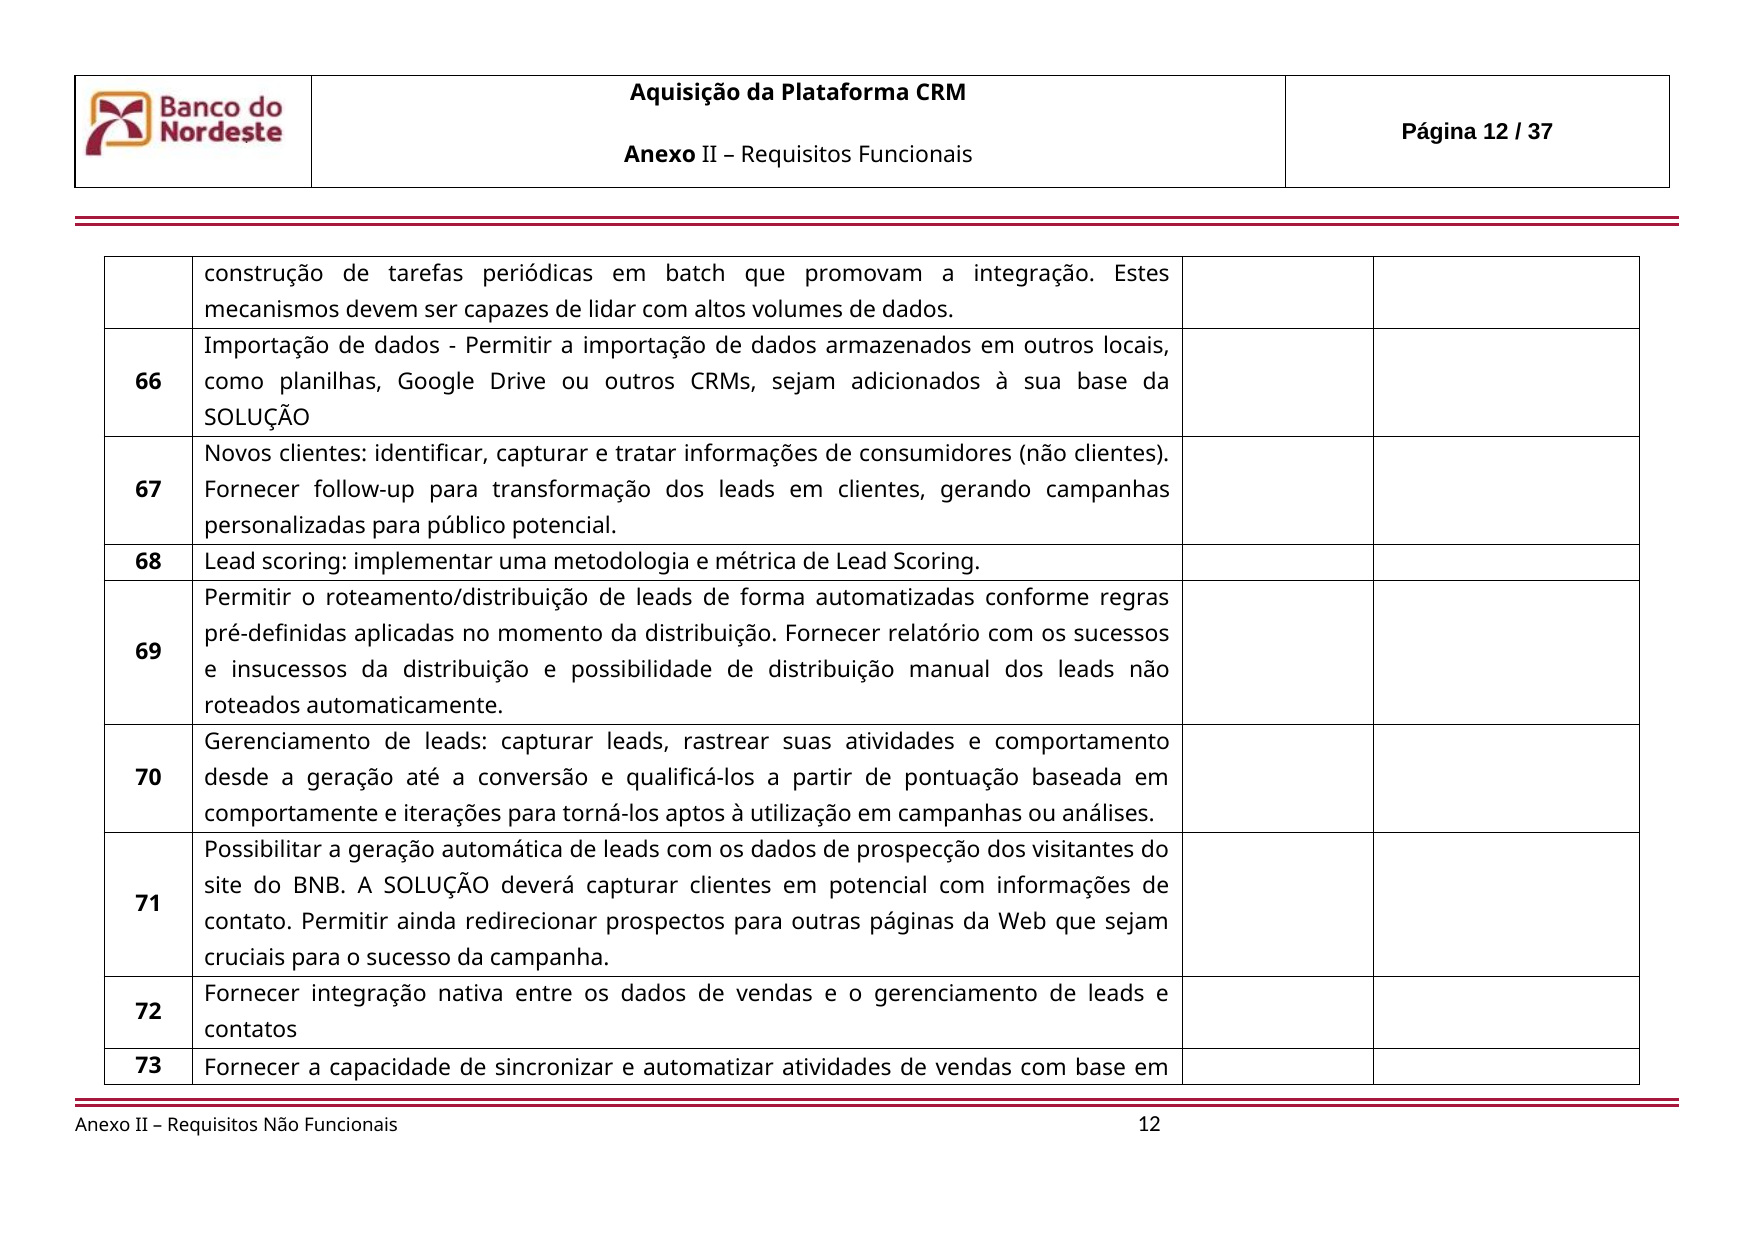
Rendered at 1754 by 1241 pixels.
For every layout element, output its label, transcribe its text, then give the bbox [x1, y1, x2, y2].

table_cell Novos clientes: identificar, capturar e tratar informações de consumidores (não clientes). Fornecer follow-up para transformação dos leads em clientes, gerando campanhas personalizadas para público potencial. [193, 437, 1182, 544]
table_cell [1374, 833, 1639, 976]
table_cell [1374, 977, 1639, 1048]
table_cell Possibilitar a geração automática de leads com os dados de prospecção dos visitantes do site do BNB. A SOLUÇÃO deverá capturar clientes em potencial com informações de contato. Permitir ainda redirecionar prospectos para outras páginas da Web que sejam cruciais para o sucesso da campanha. [193, 833, 1182, 976]
table_cell construção de tarefas periódicas em batch que promovam a integração. Estes mecanismos devem ser capazes de lidar com altos volumes de dados. [193, 257, 1182, 328]
table_cell [1374, 545, 1639, 580]
table_cell 70 [105, 725, 192, 832]
table_cell Lead scoring: implementar uma metodologia e métrica de Lead Scoring. [193, 545, 1182, 580]
table_cell [1183, 725, 1373, 832]
table_cell [1183, 545, 1373, 580]
table_cell [1183, 437, 1373, 544]
table_cell [1374, 329, 1639, 436]
table_cell [1374, 257, 1639, 328]
table_cell Permitir o roteamento/distribuição de leads de forma automatizadas conforme regras pré-definidas aplicadas no momento da distribuição. Fornecer relatório com os sucessos e insucessos da distribuição e possibilidade de distribuição manual dos leads não roteados automaticamente. [193, 581, 1182, 724]
table_cell [1183, 257, 1373, 328]
table_cell 66 [105, 329, 192, 436]
table_cell 69 [105, 581, 192, 724]
table_cell [1374, 1049, 1639, 1084]
table_cell [105, 257, 192, 328]
table_cell Fornecer integração nativa entre os dados de vendas e o gerenciamento de leads e contatos [193, 977, 1182, 1048]
table_cell 68 [105, 545, 192, 580]
table_cell [1374, 581, 1639, 724]
table_cell Importação de dados - Permitir a importação de dados armazenados em outros locais, como planilhas, Google Drive ou outros CRMs, sejam adicionados à sua base da SOLUÇÃO [193, 329, 1182, 436]
table_cell [1183, 329, 1373, 436]
table_cell 67 [105, 437, 192, 544]
table_cell [1374, 725, 1639, 832]
table_cell 73 [105, 1049, 192, 1084]
table_cell [1183, 581, 1373, 724]
table_cell Gerenciamento de leads: capturar leads, rastrear suas atividades e comportamento desde a geração até a conversão e qualificá-los a partir de pontuação baseada em comportamente e iterações para torná-los aptos à utilização em campanhas ou análises. [193, 725, 1182, 832]
table_cell 72 [105, 977, 192, 1048]
table_cell [1183, 977, 1373, 1048]
table_cell Fornecer a capacidade de sincronizar e automatizar atividades de vendas com base em [193, 1049, 1182, 1084]
table_cell [1183, 833, 1373, 976]
table_cell [1183, 1049, 1373, 1084]
table_cell [1374, 437, 1639, 544]
table_cell 71 [105, 833, 192, 976]
